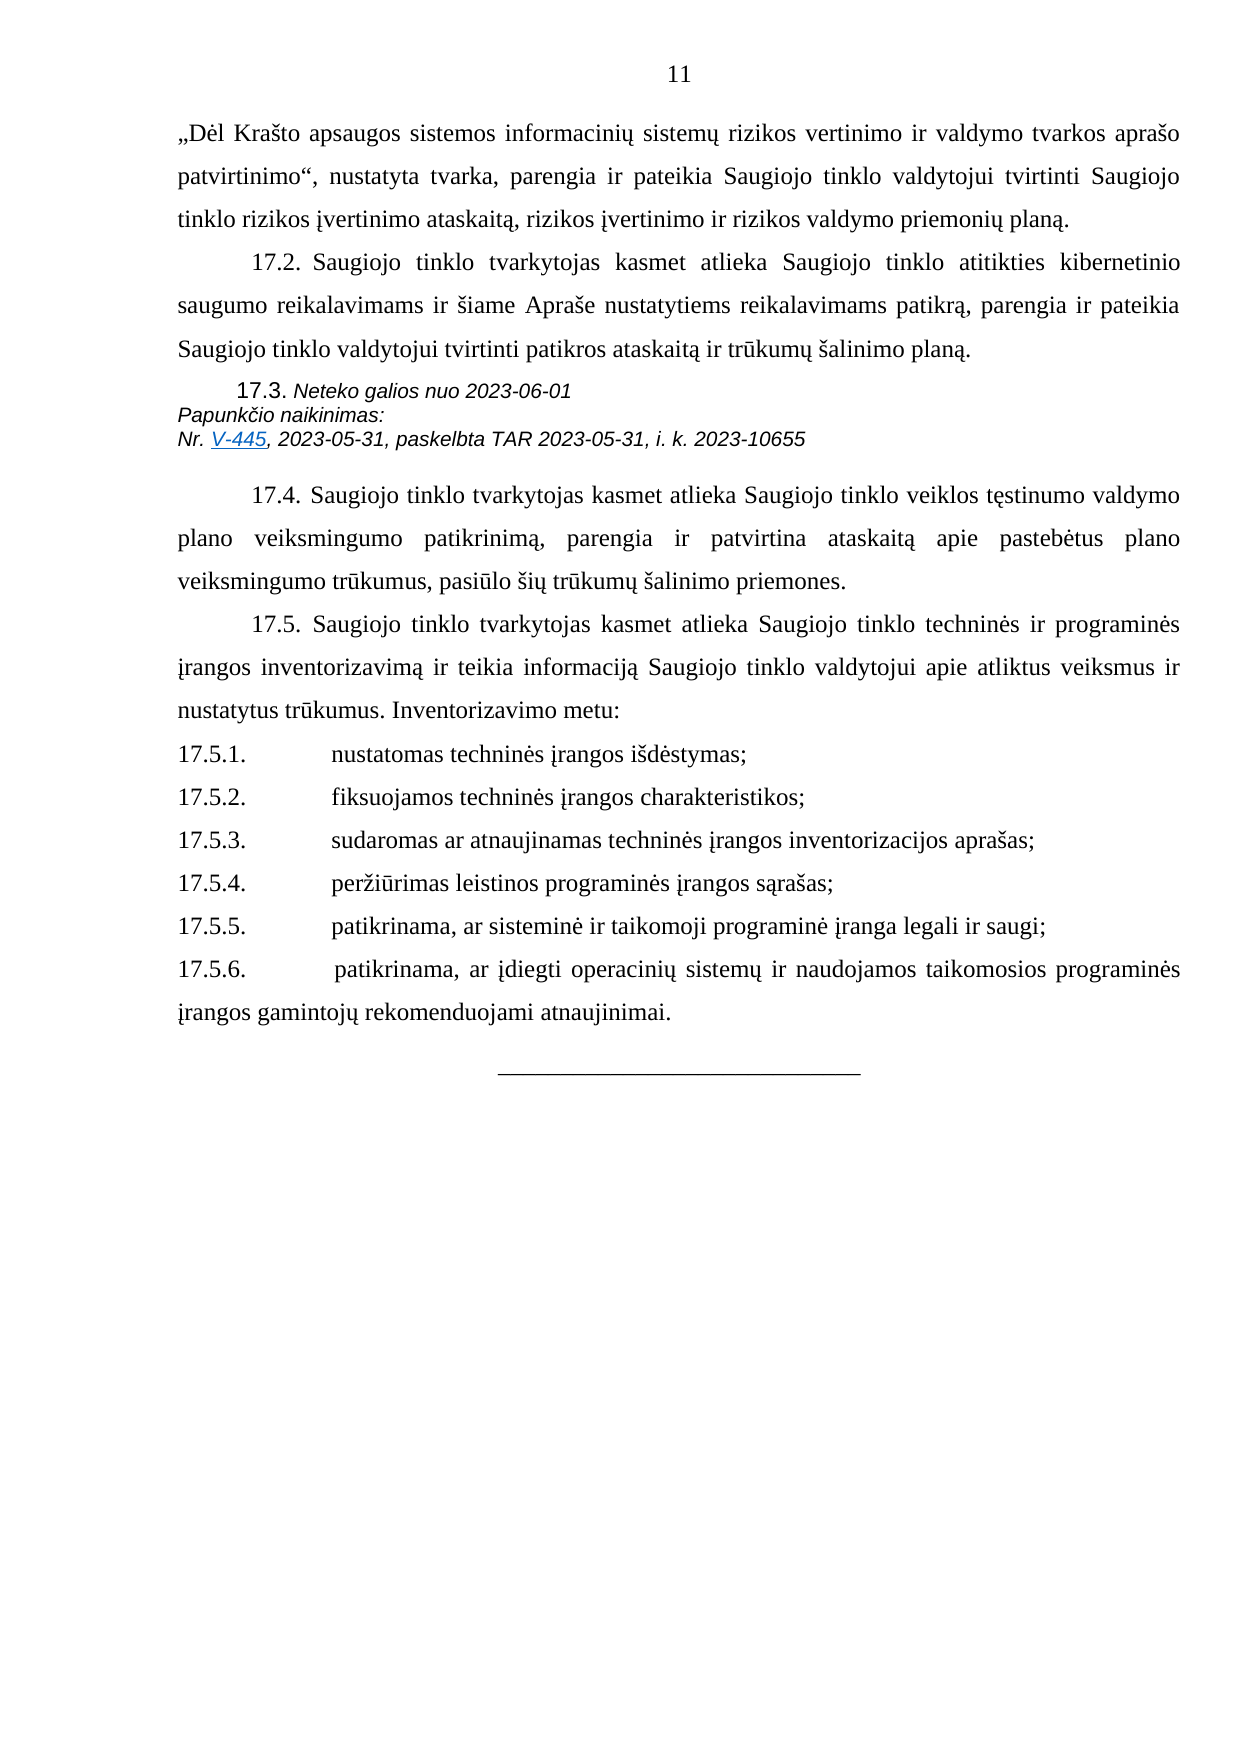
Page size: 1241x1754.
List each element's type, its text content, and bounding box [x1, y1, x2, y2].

text 17.5.2. fiksuojamos techninės įrangos charakteristikos; [177, 782, 1181, 811]
text 17.2. Saugiojo tinklo tvarkytojas kasmet atlieka Saugiojo tinklo atitikties kibernetinio saugumo reikalavimams ir šiame Apraše nustatytiems reikalavimams patikrą, parengia ir pateikia Saugiojo tinklo valdytojui tvirtinti patikros ataskaitą ir trūkumų šalinimo planą. [177, 247, 1181, 362]
text 17.5.6. patikrinama, ar įdiegti operacinių sistemų ir naudojamos taikomosios programinės įrangos gamintojų rekomenduojami atnaujinimai. [177, 954, 1181, 1026]
text _____________________________ [177, 1041, 1181, 1078]
text 17.5.4. peržiūrimas leistinos programinės įrangos sąrašas; [177, 868, 1181, 897]
text 17.5.5. patikrinama, ar sisteminė ir taikomoji programinė įranga legali ir saugi; [177, 911, 1181, 940]
text 17.5.1. nustatomas techninės įrangos išdėstymas; [177, 739, 1181, 767]
text 17.5.3. sudaromas ar atnaujinamas techninės įrangos inventorizacijos aprašas; [177, 825, 1181, 854]
text Nr. V-445, 2023-05-31, paskelbta TAR 2023-05-31, i. k. 2023-10655 [177, 427, 1181, 451]
text „Dėl Krašto apsaugos sistemos informacinių sistemų rizikos vertinimo ir valdymo tvarkos aprašo patvirtinimo“, nustatyta tvarka, parengia ir pateikia Saugiojo tinklo valdytojui tvirtinti Saugiojo tinklo rizikos įvertinimo ataskaitą, rizikos įvertinimo ir rizikos valdymo priemonių planą. [177, 118, 1181, 233]
text Papunkčio naikinimas: [177, 403, 1181, 427]
text 17.3. Neteko galios nuo 2023-06-01 [177, 377, 1181, 403]
text 17.5. Saugiojo tinklo tvarkytojas kasmet atlieka Saugiojo tinklo techninės ir programinės įrangos inventorizavimą ir teikia informaciją Saugiojo tinklo valdytojui apie atliktus veiksmus ir nustatytus trūkumus. Inventorizavimo metu: [177, 609, 1181, 724]
text 17.4. Saugiojo tinklo tvarkytojas kasmet atlieka Saugiojo tinklo veiklos tęstinumo valdymo plano veiksmingumo patikrinimą, parengia ir patvirtina ataskaitą apie pastebėtus plano veiksmingumo trūkumus, pasiūlo šių trūkumų šalinimo priemones. [177, 480, 1181, 595]
